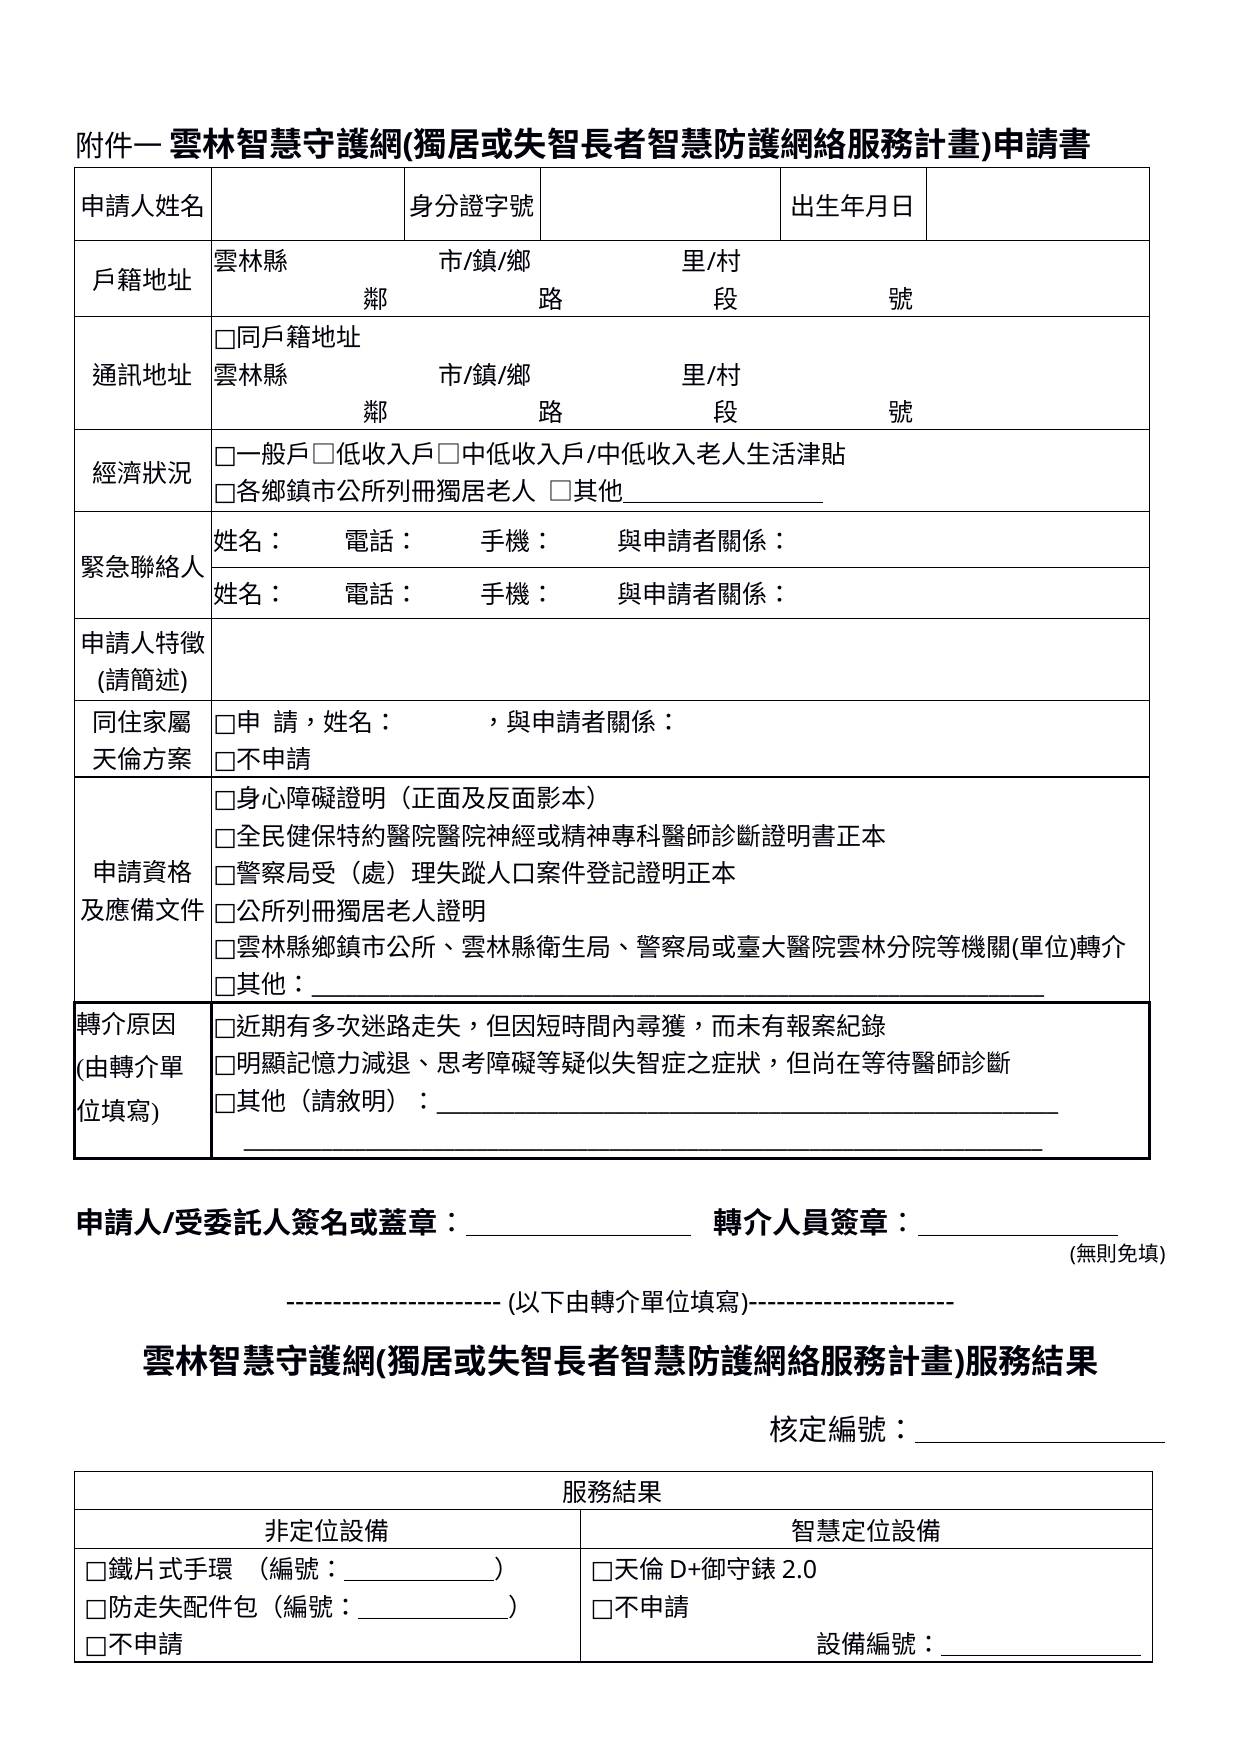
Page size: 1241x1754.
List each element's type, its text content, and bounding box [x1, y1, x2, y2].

table_header [927, 168, 1149, 240]
table_cell 通訊地址 [75, 317, 211, 429]
table_cell 同住家屬 天倫方案 [75, 701, 211, 776]
table_cell 轉介原因(由轉介單位填寫) [76, 1004, 210, 1157]
table_cell □近期有多次迷路走失，但因短時間內尋獲，而未有報案紀錄 □明顯記憶力減退、思考障礙等疑似失智症之症狀，但尚在等待醫師診斷 □其他（請敘明）：________________________________________________________ ________________________________________________________________________ [213, 1004, 1148, 1157]
table_cell [212, 619, 1149, 700]
table_header [212, 168, 404, 240]
table_cell □鐵片式手環 （編號：＿＿＿＿＿＿） □防走失配件包（編號：＿＿＿＿＿＿） □不申請 [75, 1549, 580, 1661]
text 雲林智慧守護網(獨居或失智長者智慧防護網絡服務計畫)服務結果 [75, 1348, 1165, 1379]
text ----------------------- (以下由轉介單位填寫)---------------------- [75, 1292, 1165, 1317]
table_cell 雲林縣 市/鎮/鄉 里/村 鄰 路 段 號 [212, 241, 1149, 316]
table_header 申請人姓名 [75, 168, 211, 240]
table_cell 姓名： 電話： 手機： 與申請者關係： [212, 512, 1149, 567]
text 核定編號：＿＿＿＿＿＿＿＿＿＿ [75, 1411, 1165, 1448]
table_cell □天倫D+御守錶2.0 □不申請 設備編號：＿＿＿＿＿＿＿＿ [581, 1549, 1152, 1661]
table_cell □同戶籍地址 雲林縣 市/鎮/鄉 里/村 鄰 路 段 號 [212, 317, 1149, 429]
table_cell 申請人特徵 (請簡述) [75, 619, 211, 700]
table_cell 戶籍地址 [75, 241, 211, 316]
table_cell 智慧定位設備 [581, 1510, 1152, 1548]
table_cell □一般戶□低收入戶□中低收入戶/中低收入老人生活津貼 □各鄉鎮市公所列冊獨居老人 □其他＿＿＿＿＿＿＿＿ [212, 430, 1149, 511]
table_cell 申請資格 及應備文件 [75, 778, 211, 1001]
text 附件一 雲林智慧守護網(獨居或失智長者智慧防護網絡服務計畫)申請書 [75, 118, 1165, 167]
table_cell 緊急聯絡人 [75, 512, 211, 618]
table_cell 經濟狀況 [75, 430, 211, 511]
text (無則免填) [75, 1242, 1165, 1267]
table_header 出生年月日 [781, 168, 926, 240]
table_header 身分證字號 [405, 168, 540, 240]
table_cell □身心障礙證明（正面及反面影本） □全民健保特約醫院醫院神經或精神專科醫師診斷證明書正本 □警察局受（處）理失蹤人口案件登記證明正本 □公所列冊獨居老人證明 □雲林縣鄉鎮市公所、雲林縣衛生局、警察局或臺大醫院雲林分院等機關(單位)轉介 □其他：__________________________________________________________________ [212, 778, 1149, 1001]
table_cell □申 請，姓名： ，與申請者關係： □不申請 [212, 701, 1149, 776]
table_cell 非定位設備 [75, 1510, 580, 1548]
table_header [541, 168, 780, 240]
table_header 服務結果 [75, 1472, 1152, 1509]
text 申請人/受委託人簽名或蓋章：＿＿＿＿＿＿＿＿＿ 轉介人員簽章：＿＿＿＿＿＿＿＿ [75, 1199, 1165, 1242]
table_cell 姓名： 電話： 手機： 與申請者關係： [212, 568, 1149, 618]
